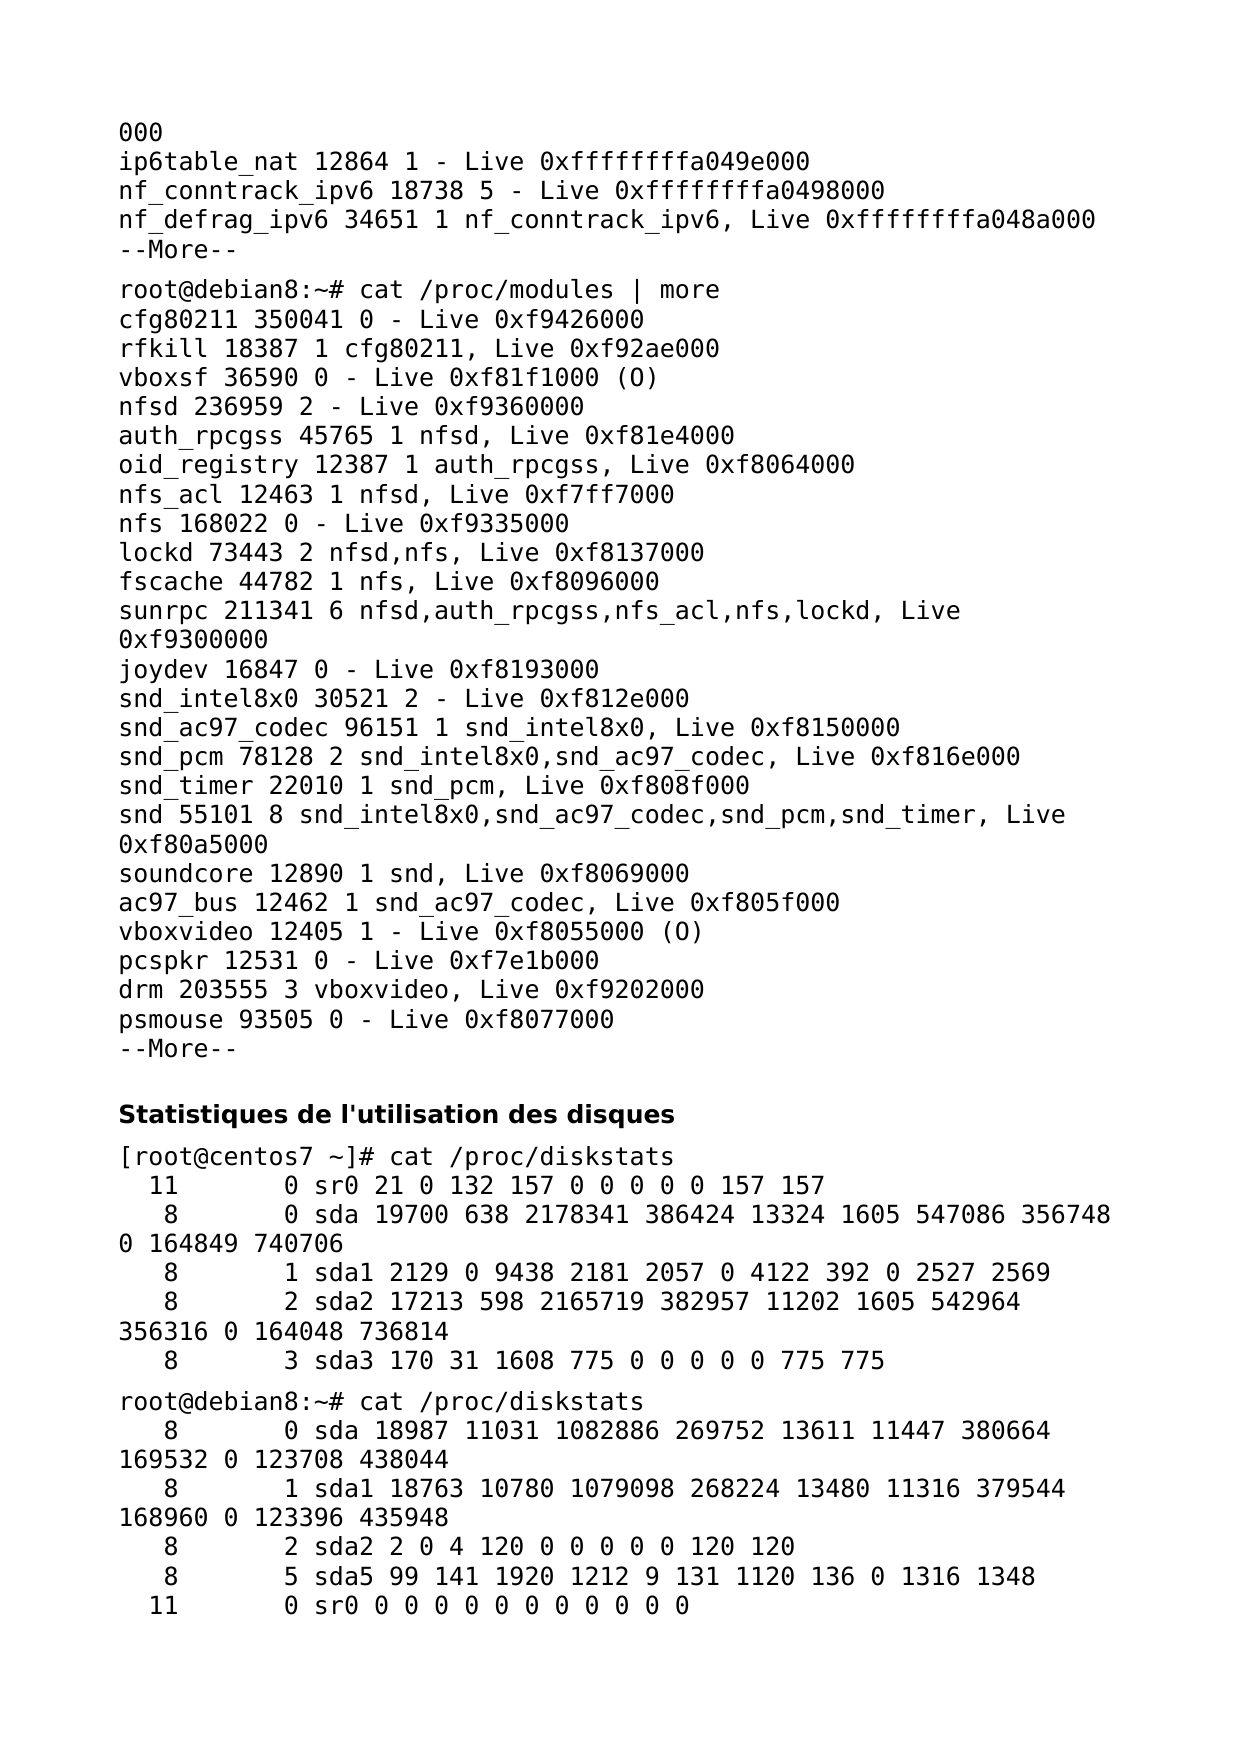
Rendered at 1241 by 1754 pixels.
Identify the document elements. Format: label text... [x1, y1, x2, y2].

text root@debian8:~# cat /proc/modules | more cfg80211 350041 0 - Live 0xf9426000 rfkill 18387 1 cfg80211, Live 0xf92ae000 vboxsf 36590 0 - Live 0xf81f1000 (O) nfsd 236959 2 - Live 0xf9360000 auth_rpcgss 45765 1 nfsd, Live 0xf81e4000 oid_registry 12387 1 auth_rpcgss, Live 0xf8064000 nfs_acl 12463 1 nfsd, Live 0xf7ff7000 nfs 168022 0 - Live 0xf9335000 lockd 73443 2 nfsd,nfs, Live 0xf8137000 fscache 44782 1 nfs, Live 0xf8096000 sunrpc 211341 6 nfsd,auth_rpcgss,nfs_acl,nfs,lockd, Live 0xf9300000 joydev 16847 0 - Live 0xf8193000 snd_intel8x0 30521 2 - Live 0xf812e000 snd_ac97_codec 96151 1 snd_intel8x0, Live 0xf8150000 snd_pcm 78128 2 snd_intel8x0,snd_ac97_codec, Live 0xf816e000 snd_timer 22010 1 snd_pcm, Live 0xf808f000 snd 55101 8 snd_intel8x0,snd_ac97_codec,snd_pcm,snd_timer, Live 0xf80a5000 soundcore 12890 1 snd, Live 0xf8069000 ac97_bus 12462 1 snd_ac97_codec, Live 0xf805f000 vboxvideo 12405 1 - Live 0xf8055000 (O) pcspkr 12531 0 - Live 0xf7e1b000 drm 203555 3 vboxvideo, Live 0xf9202000 psmouse 93505 0 - Live 0xf8077000 --More-- [118, 276, 1122, 1063]
subtitle Statistiques de l'utilisation des disques [118, 1100, 1122, 1129]
text [root@centos7 ~]# cat /proc/diskstats 11 0 sr0 21 0 132 157 0 0 0 0 0 157 157 8 0 sda 19700 638 2178341 386424 13324 1605 547086 356748 0 164849 740706 8 1 sda1 2129 0 9438 2181 2057 0 4122 392 0 2527 2569 8 2 sda2 17213 598 2165719 382957 11202 1605 542964 356316 0 164048 736814 8 3 sda3 170 31 1608 775 0 0 0 0 0 775 775 [118, 1142, 1122, 1375]
text 000 ip6table_nat 12864 1 - Live 0xffffffffa049e000 nf_conntrack_ipv6 18738 5 - Live 0xffffffffa0498000 nf_defrag_ipv6 34651 1 nf_conntrack_ipv6, Live 0xffffffffa048a000 --More-- [118, 118, 1122, 264]
text root@debian8:~# cat /proc/diskstats 8 0 sda 18987 11031 1082886 269752 13611 11447 380664 169532 0 123708 438044 8 1 sda1 18763 10780 1079098 268224 13480 11316 379544 168960 0 123396 435948 8 2 sda2 2 0 4 120 0 0 0 0 0 120 120 8 5 sda5 99 141 1920 1212 9 131 1120 136 0 1316 1348 11 0 sr0 0 0 0 0 0 0 0 0 0 0 0 [118, 1387, 1122, 1620]
